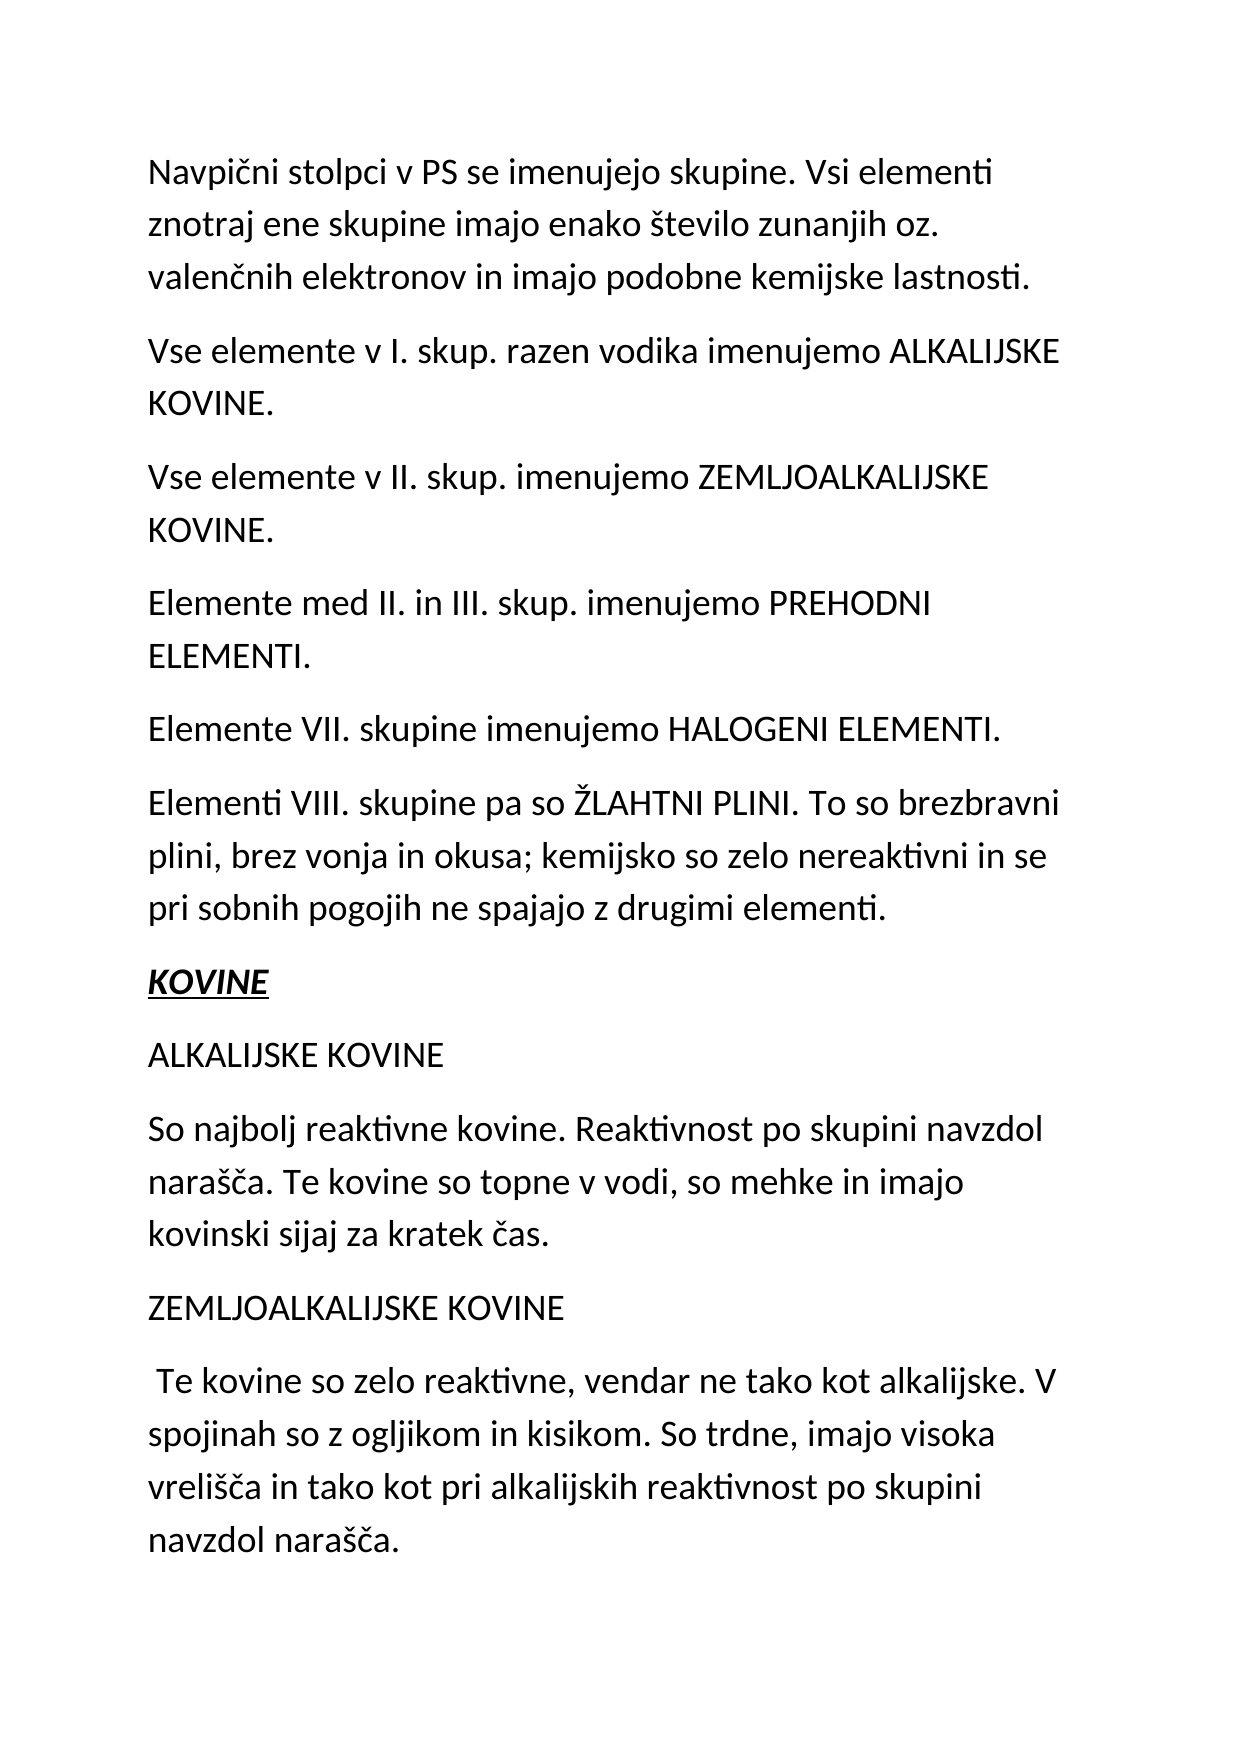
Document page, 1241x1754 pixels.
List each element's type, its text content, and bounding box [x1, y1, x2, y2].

text ALKALIJSKE KOVINE [148, 1031, 1093, 1077]
text Vse elemente v II. skup. imenujemo ZEMLJOALKALIJSKE KOVINE. [148, 453, 1093, 551]
text Te kovine so zelo reaktivne, vendar ne tako kot alkalijske. V spojinah so z ogljikom in kisikom. So trdne, imajo visoka vrelišča in tako kot pri alkalijskih reaktivnost po skupini navzdol narašča. [148, 1357, 1093, 1561]
text So najbolj reaktivne kovine. Reaktivnost po skupini navzdol narašča. Te kovine so topne v vodi, so mehke in imajo kovinski sijaj za kratek čas. [148, 1105, 1093, 1256]
text ZEMLJOALKALIJSKE KOVINE [148, 1284, 1093, 1330]
text Elementi VIII. skupine pa so ŽLAHTNI PLINI. To so brezbravni plini, brez vonja in okusa; kemijsko so zelo nereaktivni in se pri sobnih pogojih ne spajajo z drugimi elementi. [148, 779, 1093, 930]
text Navpični stolpci v PS se imenujejo skupine. Vsi elementi znotraj ene skupine imajo enako število zunanjih oz. valenčnih elektronov in imajo podobne kemijske lastnosti. [148, 148, 1093, 299]
text Elemente VII. skupine imenujemo HALOGENI ELEMENTI. [148, 705, 1093, 751]
text KOVINE [148, 958, 1093, 1004]
text Vse elemente v I. skup. razen vodika imenujemo ALKALIJSKE KOVINE. [148, 327, 1093, 425]
text Elemente med II. in III. skup. imenujemo PREHODNI ELEMENTI. [148, 579, 1093, 678]
